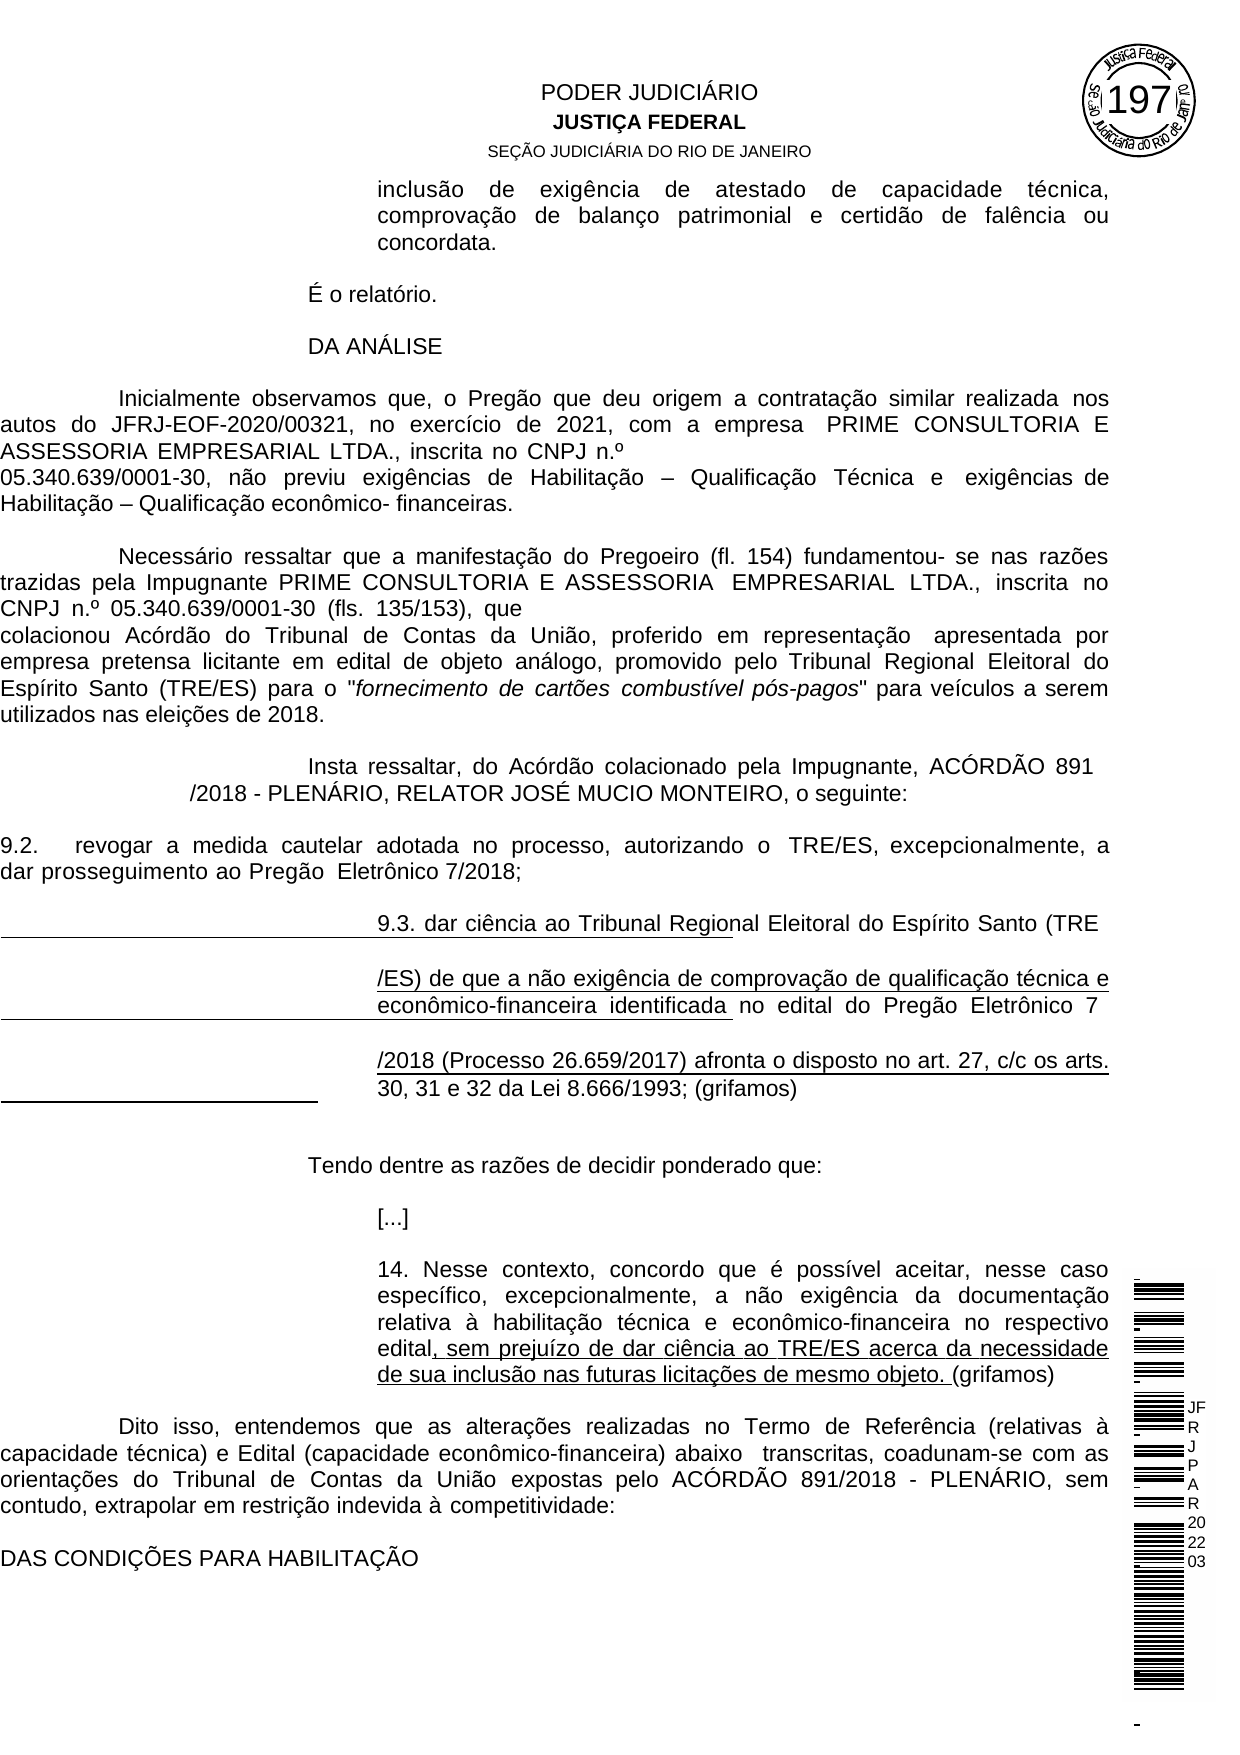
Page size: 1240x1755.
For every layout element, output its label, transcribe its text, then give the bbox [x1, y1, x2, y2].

text /2018 (Processo 26.659/2017) afronta o disposto no art. 27, c/c os arts. [377, 1047, 1109, 1073]
text Tendo dentre as razões de decidir ponderado que: [...] [308, 1152, 847, 1230]
text É o relatório. DA ANÁLISE [308, 281, 466, 359]
list DAS CONDIÇÕES PARA HABILITAÇÃO [0, 1544, 1122, 1571]
text Necessário ressaltar que a manifestação do Pregoeiro (fl. 154) fundamentou- se nas razões trazidas pela Impugnante PRIME CONSULTORIA E ASSESSORIA EMPRESARIAL LTDA., inscrita no CNPJ n.º 05.340.639/0001-30 (fls. 135/153), que [0, 543, 1109, 622]
text JFRJPAR202203935A [1187, 1399, 1206, 1570]
text /ES) de que a não exigência de comprovação de qualificação técnica e [377, 964, 1109, 991]
text Inicialmente observamos que, o Pregão que deu origem a contratação similar realizada nos autos do JFRJ-EOF-2020/00321, no exercício de 2021, com a empresa PRIME CONSULTORIA E ASSESSORIA EMPRESARIAL LTDA., inscrita no CNPJ n.º [0, 385, 1109, 464]
list revogar a medida cautelar adotada no processo, autorizando o TRE/ES, excepcionalmente, a dar prosseguimento ao Pregão Eletrônico 7/2018; [0, 832, 1109, 884]
text 05.340.639/0001-30, não previu exigências de Habilitação – Qualificação Técnica e exigências de Habilitação – Qualificação econômico- financeiras. [0, 464, 1109, 517]
text econômico-financeira identificada no edital do Pregão Eletrônico 7 [377, 992, 1109, 1019]
text 30, 31 e 32 da Lei 8.666/1993; (grifamos) [377, 1075, 1109, 1101]
text Dito isso, entendemos que as alterações realizadas no Termo de Referência (relativas à capacidade técnica) e Edital (capacidade econômico-financeira) abaixo transcritas, coadunam-se com as orientações do Tribunal de Contas da União expostas pelo ACÓRDÃO 891/2018 - PLENÁRIO, sem contudo, extrapolar em restrição indevida à competitividade: [0, 1413, 1109, 1519]
list dar ciência ao Tribunal Regional Eleitoral do Espírito Santo (TRE [377, 910, 1239, 937]
text colacionou Acórdão do Tribunal de Contas da União, proferido em representação apresentada por empresa pretensa licitante em edital de objeto análogo, promovido pelo Tribunal Regional Eleitoral do Espírito Santo (TRE/ES) para o "fornecimento de cartões combustível pós-pagos" para veículos a serem utilizados nas eleições de 2018. [0, 622, 1109, 727]
text inclusão de exigência de atestado de capacidade técnica, comprovação de balanço patrimonial e certidão de falência ou concordata. [377, 176, 1109, 255]
text ç [1088, 97, 1100, 106]
text e [1180, 96, 1192, 105]
text 14. Nesse contexto, concordo que é possível aceitar, nesse caso específico, excepcionalmente, a não exigência da documentação relativa à habilitação técnica e econômico-financeira no respectivo edital, sem prejuízo de dar ciência ao TRE/ES acerca da necessidade de sua inclusão nas futuras licitações de mesmo objeto. (grifamos) [377, 1256, 1109, 1387]
text Insta ressaltar, do Acórdão colacionado pela Impugnante, ACÓRDÃO 891 [308, 753, 1239, 779]
text /2018 - PLENÁRIO, RELATOR JOSÉ MUCIO MONTEIRO, o seguinte: [189, 779, 1239, 806]
